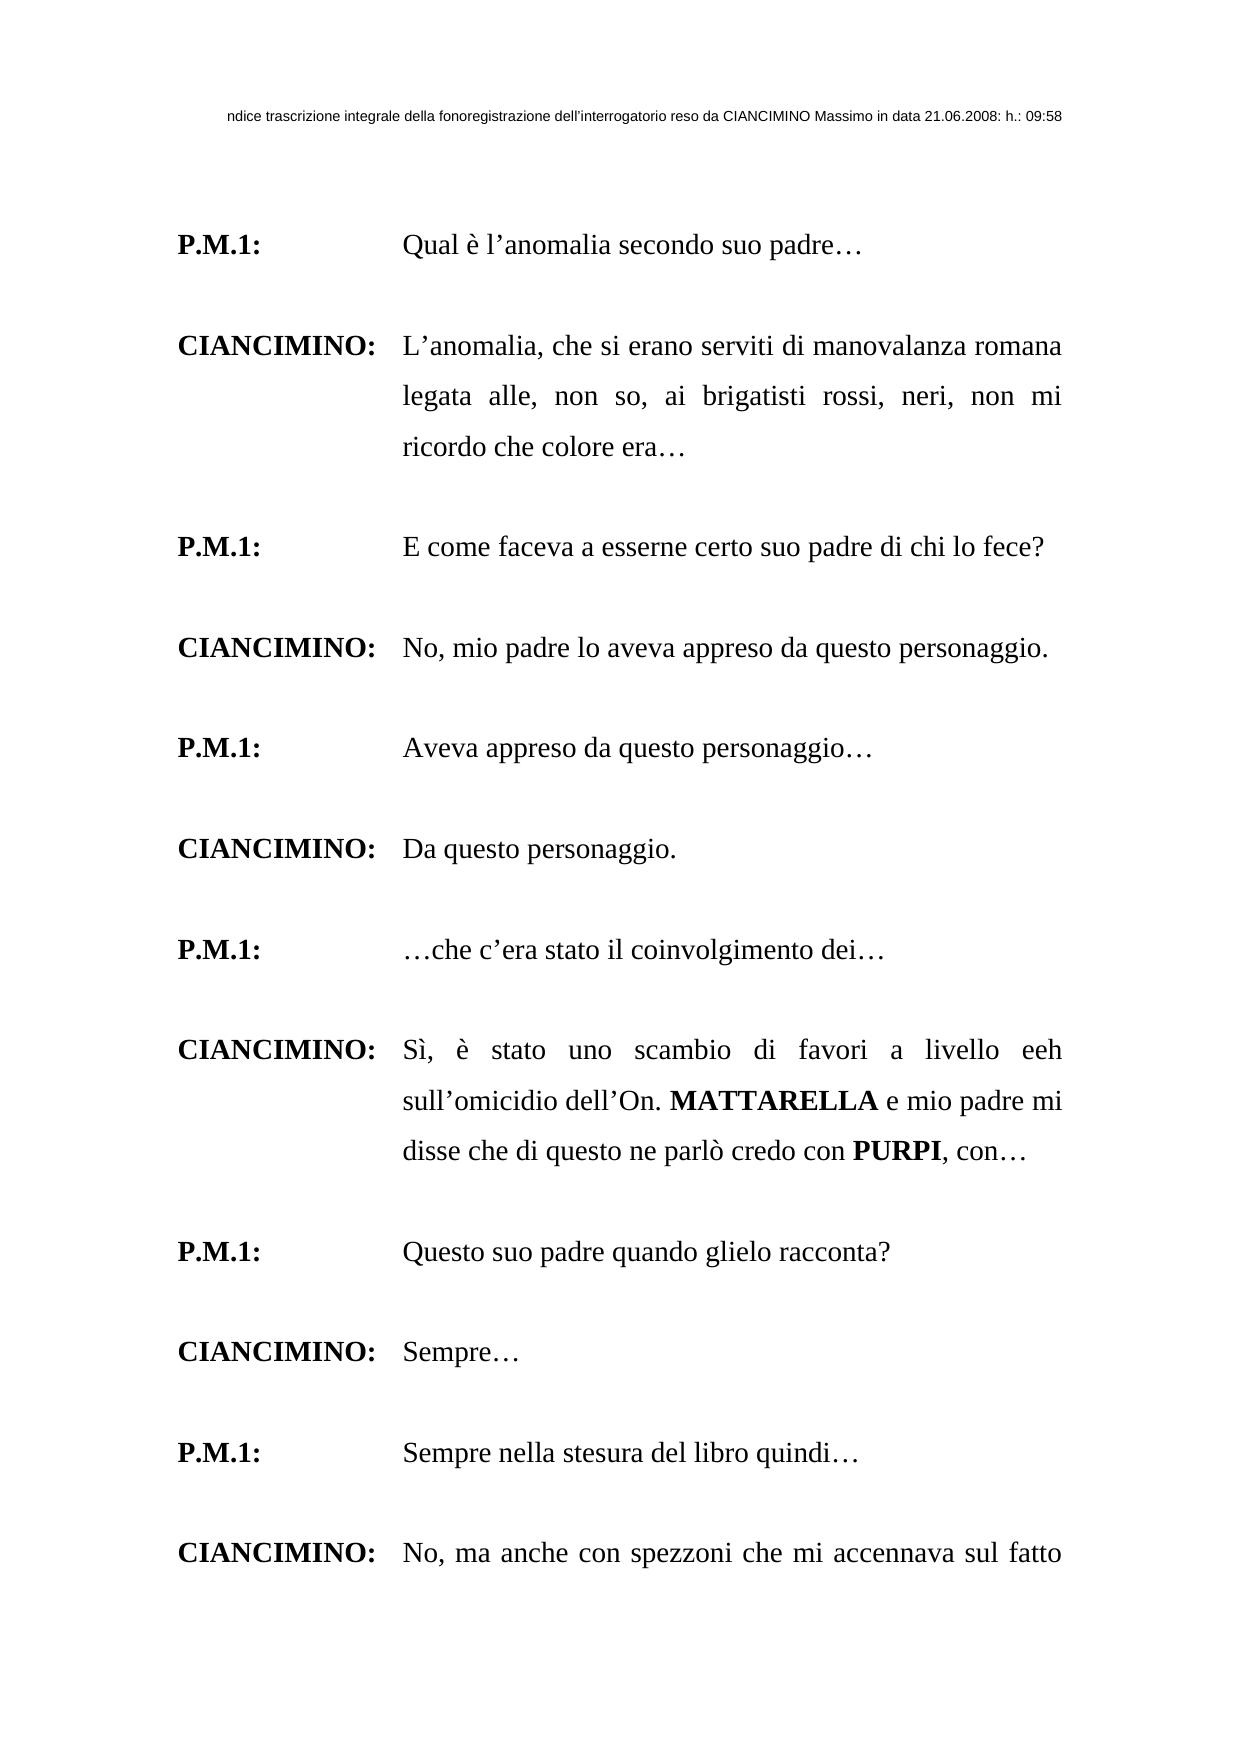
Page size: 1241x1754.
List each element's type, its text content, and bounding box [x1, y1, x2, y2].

text CIANCIMINO: Da questo personaggio. [177, 831, 1063, 865]
text CIANCIMINO: L’anomalia, che si erano serviti di manovalanza romana legata alle, non so, ai brigatisti rossi, neri, non mi ricordo che colore era… [177, 328, 1063, 462]
text P.M.1: Questo suo padre quando glielo racconta? [177, 1234, 1063, 1267]
text P.M.1: Aveva appreso da questo personaggio… [177, 731, 1063, 764]
text CIANCIMINO: No, ma anche con spezzoni che mi accennava sul fatto [177, 1536, 1063, 1569]
text CIANCIMINO: Sempre… [177, 1334, 1063, 1368]
text P.M.1: Qual è l’anomalia secondo suo padre… [177, 227, 1063, 261]
text P.M.1: …che c’era stato il coinvolgimento dei… [177, 932, 1063, 965]
text CIANCIMINO: No, mio padre lo aveva appreso da questo personaggio. [177, 630, 1063, 663]
text P.M.1: E come faceva a esserne certo suo padre di chi lo fece? [177, 529, 1063, 563]
text P.M.1: Sempre nella stesura del libro quindi… [177, 1435, 1063, 1468]
text CIANCIMINO: Sì, è stato uno scambio di favori a livello eeh sull’omicidio dell’On. MATTARELLA e mio padre mi disse che di questo ne parlò credo con PURPI, con… [177, 1032, 1063, 1167]
